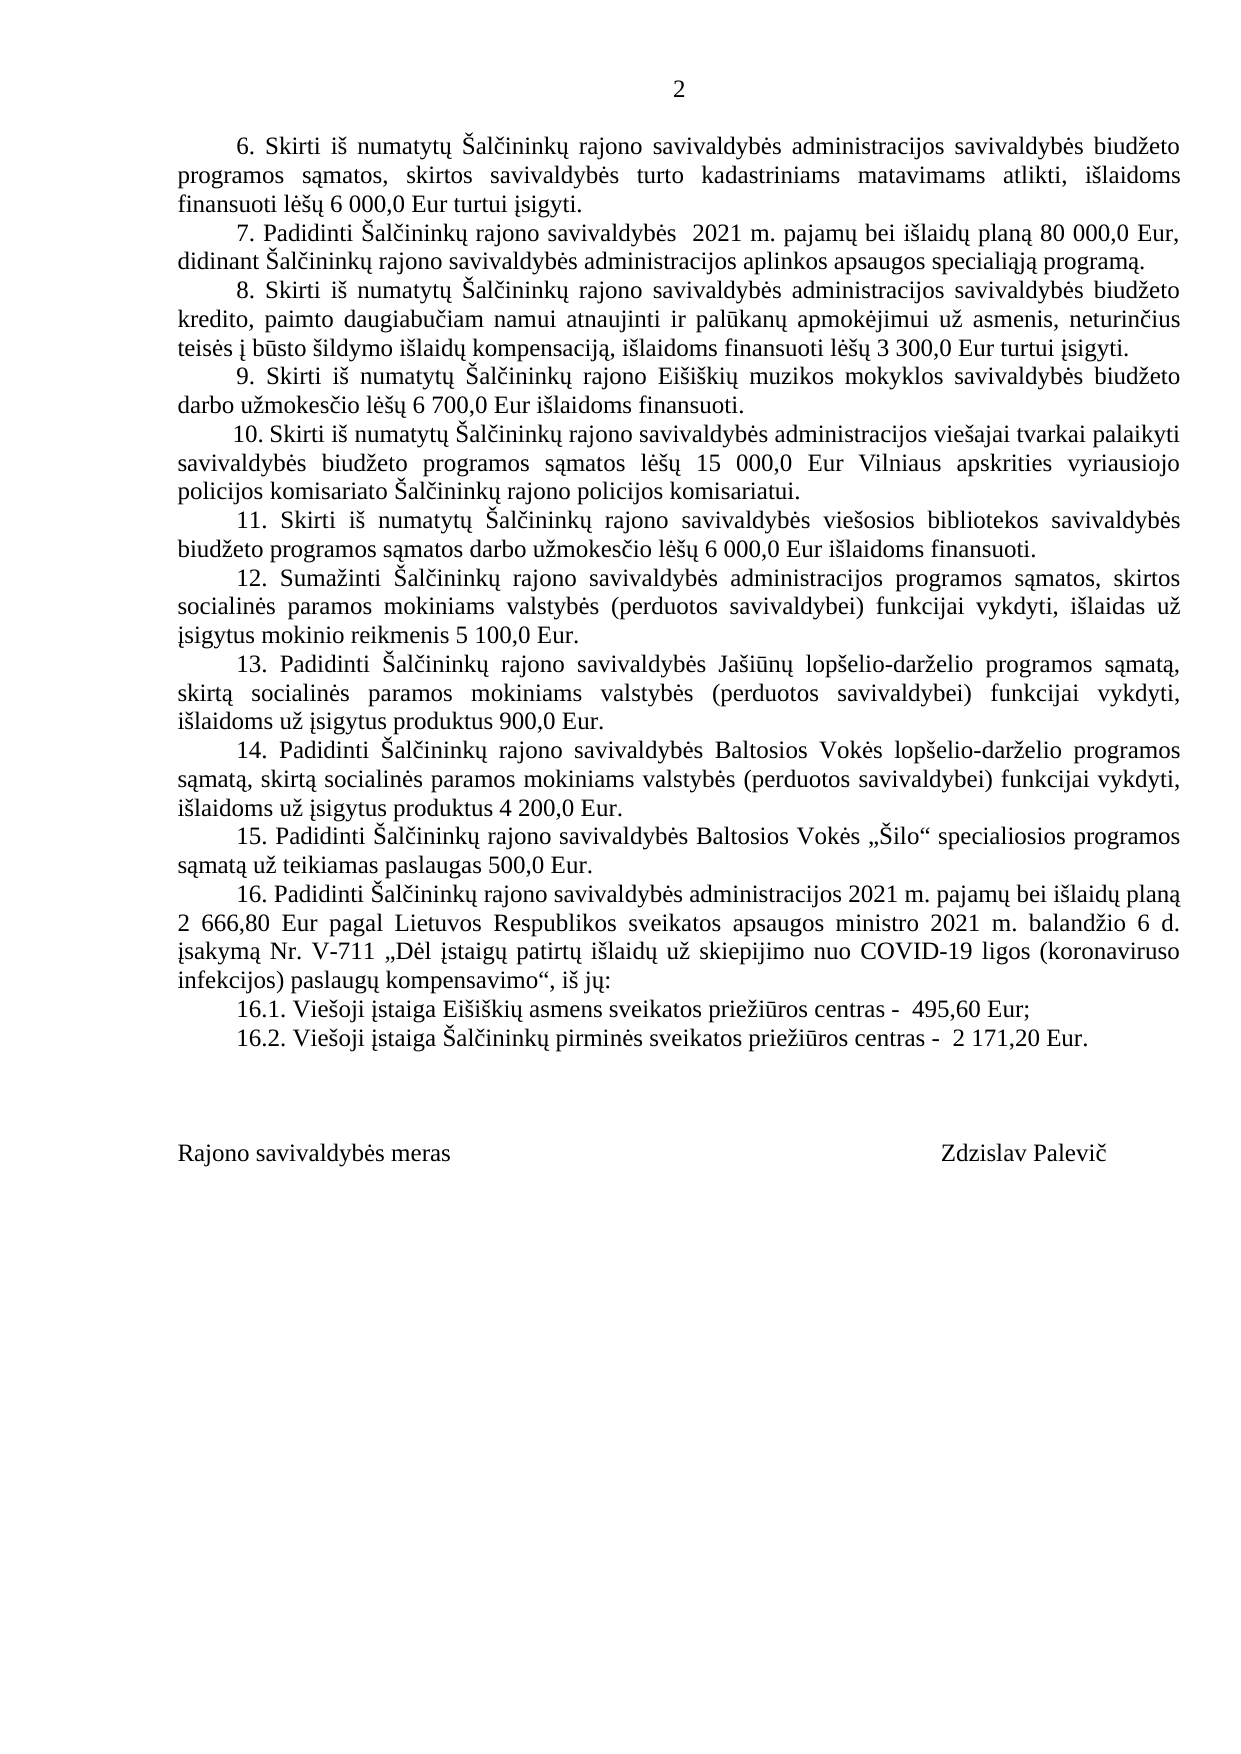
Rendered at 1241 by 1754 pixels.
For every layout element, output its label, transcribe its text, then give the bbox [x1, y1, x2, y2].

text 15. Padidinti Šalčininkų rajono savivaldybės Baltosios Vokės „Šilo“ specialiosios programos sąmatą už teikiamas paslaugas 500,0 Eur. [177, 821, 1181, 879]
text 8. Skirti iš numatytų Šalčininkų rajono savivaldybės administracijos savivaldybės biudžeto kredito, paimto daugiabučiam namui atnaujinti ir palūkanų apmokėjimui už asmenis, neturinčius teisės į būsto šildymo išlaidų kompensaciją, išlaidoms finansuoti lėšų 3 300,0 Eur turtui įsigyti. [177, 275, 1181, 361]
text 13. Padidinti Šalčininkų rajono savivaldybės Jašiūnų lopšelio-darželio programos sąmatą, skirtą socialinės paramos mokiniams valstybės (perduotos savivaldybei) funkcijai vykdyti, išlaidoms už įsigytus produktus 900,0 Eur. [177, 649, 1181, 735]
text 16.1. Viešoji įstaiga Eišiškių asmens sveikatos priežiūros centras - 495,60 Eur; [177, 994, 1181, 1023]
text 14. Padidinti Šalčininkų rajono savivaldybės Baltosios Vokės lopšelio-darželio programos sąmatą, skirtą socialinės paramos mokiniams valstybės (perduotos savivaldybei) funkcijai vykdyti, išlaidoms už įsigytus produktus 4 200,0 Eur. [177, 735, 1181, 821]
text 16. Padidinti Šalčininkų rajono savivaldybės administracijos 2021 m. pajamų bei išlaidų planą 2 666,80 Eur pagal Lietuvos Respublikos sveikatos apsaugos ministro 2021 m. balandžio 6 d. įsakymą Nr. V-711 „Dėl įstaigų patirtų išlaidų už skiepijimo nuo COVID-19 ligos (koronaviruso infekcijos) paslaugų kompensavimo“, iš jų: [177, 879, 1181, 994]
text 6. Skirti iš numatytų Šalčininkų rajono savivaldybės administracijos savivaldybės biudžeto programos sąmatos, skirtos savivaldybės turto kadastriniams matavimams atlikti, išlaidoms finansuoti lėšų 6 000,0 Eur turtui įsigyti. [177, 131, 1181, 218]
text 12. Sumažinti Šalčininkų rajono savivaldybės administracijos programos sąmatos, skirtos socialinės paramos mokiniams valstybės (perduotos savivaldybei) funkcijai vykdyti, išlaidas už įsigytus mokinio reikmenis 5 100,0 Eur. [177, 563, 1181, 649]
text 7. Padidinti Šalčininkų rajono savivaldybės 2021 m. pajamų bei išlaidų planą 80 000,0 Eur, didinant Šalčininkų rajono savivaldybės administracijos aplinkos apsaugos specialiąją programą. [177, 218, 1181, 275]
text 9. Skirti iš numatytų Šalčininkų rajono Eišiškių muzikos mokyklos savivaldybės biudžeto darbo užmokesčio lėšų 6 700,0 Eur išlaidoms finansuoti. [177, 361, 1181, 419]
text Rajono savivaldybės meras Zdzislav Palevič [177, 1138, 1181, 1166]
text 10. Skirti iš numatytų Šalčininkų rajono savivaldybės administracijos viešajai tvarkai palaikyti savivaldybės biudžeto programos sąmatos lėšų 15 000,0 Eur Vilniaus apskrities vyriausiojo policijos komisariato Šalčininkų rajono policijos komisariatui. [177, 419, 1181, 505]
text 11. Skirti iš numatytų Šalčininkų rajono savivaldybės viešosios bibliotekos savivaldybės biudžeto programos sąmatos darbo užmokesčio lėšų 6 000,0 Eur išlaidoms finansuoti. [177, 505, 1181, 563]
text 16.2. Viešoji įstaiga Šalčininkų pirminės sveikatos priežiūros centras - 2 171,20 Eur. [177, 1023, 1181, 1051]
